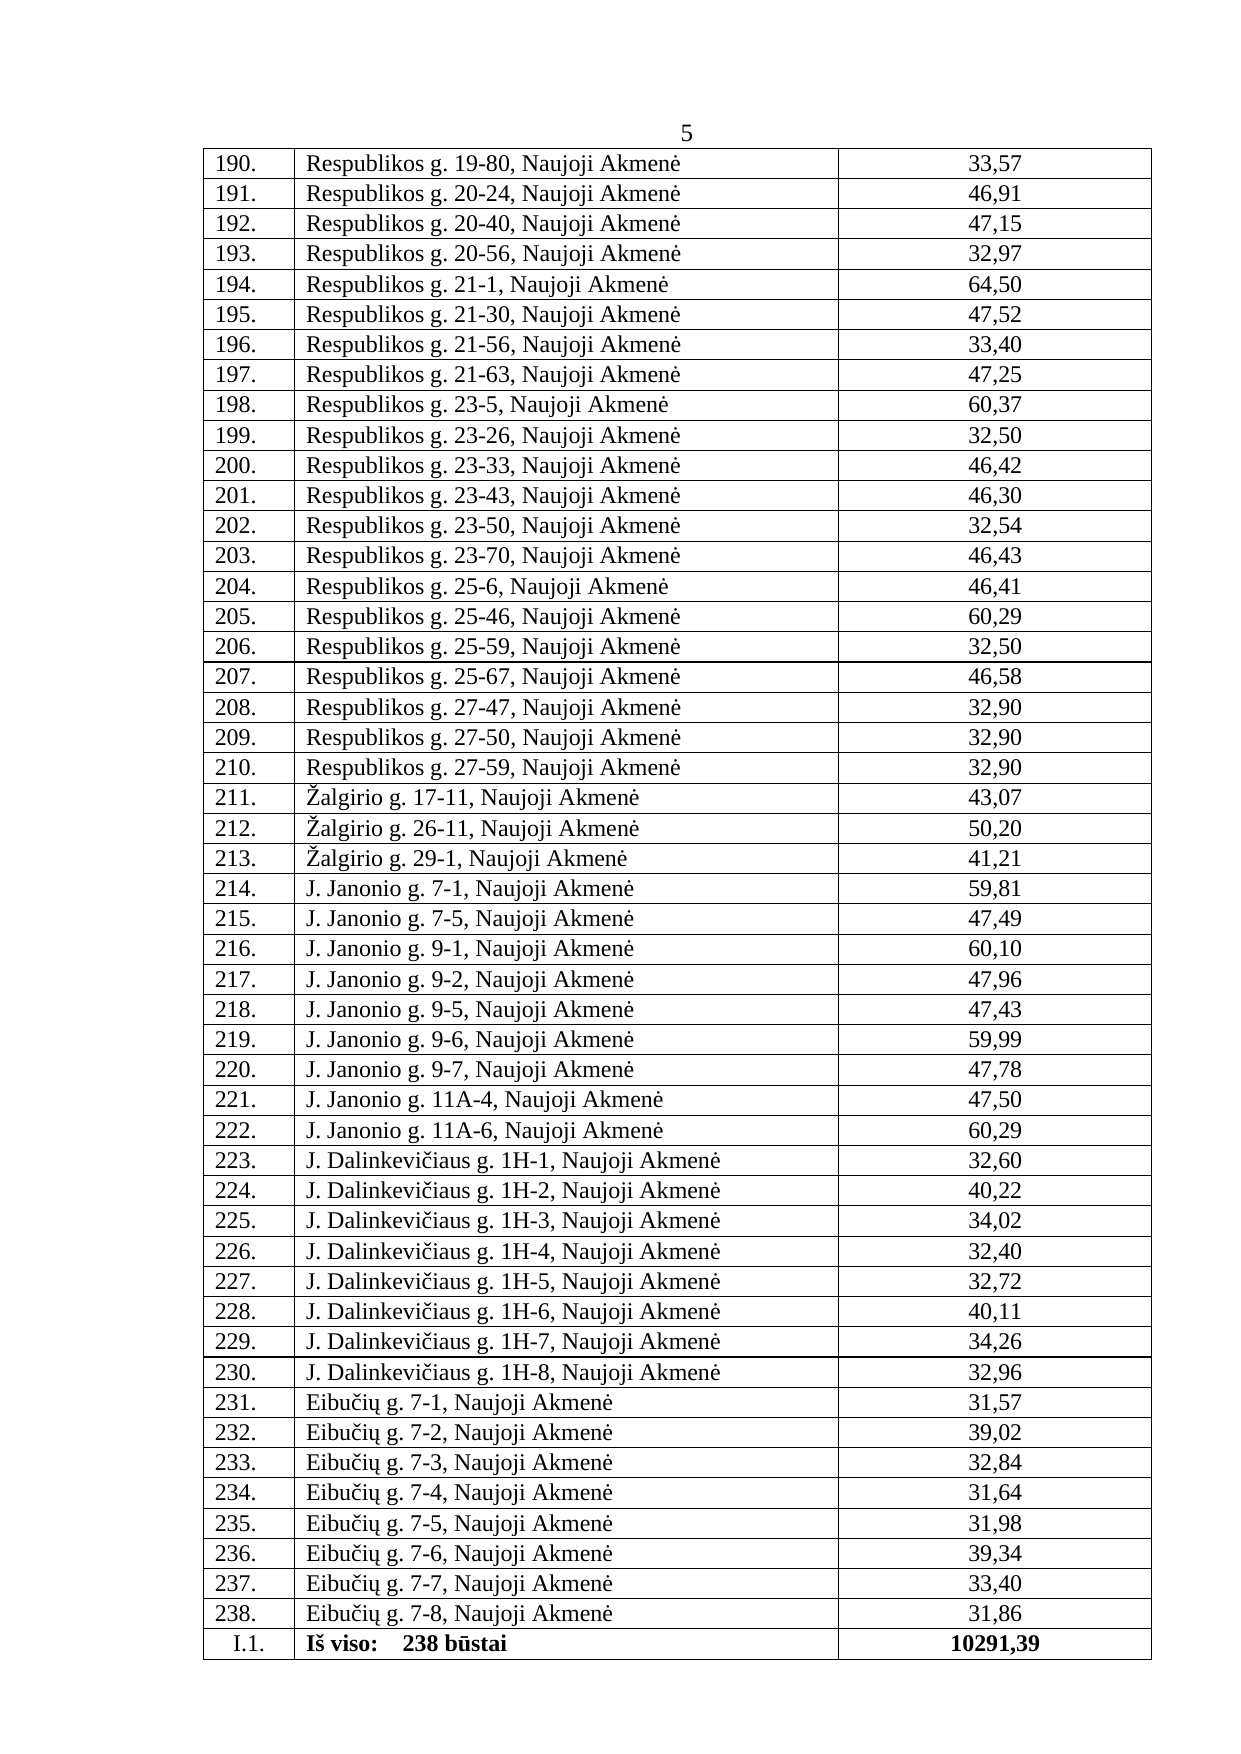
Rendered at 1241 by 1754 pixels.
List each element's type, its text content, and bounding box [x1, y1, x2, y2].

table_cell 192. [204, 209, 294, 238]
table_cell 50,20 [839, 814, 1151, 843]
table_cell Respublikos g. 21-1, Naujoji Akmenė [295, 270, 838, 299]
table_cell 228. [204, 1297, 294, 1326]
table_cell Respublikos g. 25-6, Naujoji Akmenė [295, 572, 838, 601]
table_cell J. Dalinkevičiaus g. 1H-5, Naujoji Akmenė [295, 1267, 838, 1296]
table_cell 47,49 [839, 904, 1151, 933]
table_cell 193. [204, 239, 294, 268]
table_cell 47,25 [839, 360, 1151, 389]
table_cell 234. [204, 1478, 294, 1507]
table_cell J. Janonio g. 7-5, Naujoji Akmenė [295, 904, 838, 933]
table_cell 31,64 [839, 1478, 1151, 1507]
table_cell 220. [204, 1055, 294, 1084]
table_cell J. Janonio g. 7-1, Naujoji Akmenė [295, 874, 838, 903]
table_cell 198. [204, 391, 294, 420]
table_cell 215. [204, 904, 294, 933]
table_cell 237. [204, 1569, 294, 1598]
table_cell Eibučių g. 7-7, Naujoji Akmenė [295, 1569, 838, 1598]
table_cell 41,21 [839, 844, 1151, 873]
table_cell 196. [204, 330, 294, 359]
table_cell 31,86 [839, 1599, 1151, 1628]
table_cell Eibučių g. 7-5, Naujoji Akmenė [295, 1509, 838, 1538]
table_cell Respublikos g. 27-47, Naujoji Akmenė [295, 693, 838, 722]
table_cell J. Janonio g. 9-6, Naujoji Akmenė [295, 1025, 838, 1054]
table_cell 34,26 [839, 1327, 1151, 1356]
table_cell I.1. [204, 1629, 294, 1659]
table_cell 225. [204, 1206, 294, 1236]
table_cell 46,43 [839, 542, 1151, 571]
table_cell 39,34 [839, 1539, 1151, 1568]
table_cell Eibučių g. 7-4, Naujoji Akmenė [295, 1478, 838, 1507]
table_cell 231. [204, 1388, 294, 1417]
table_cell 236. [204, 1539, 294, 1568]
table_cell 203. [204, 542, 294, 571]
table_cell Žalgirio g. 17-11, Naujoji Akmenė [295, 784, 838, 813]
table_cell Iš viso: 238 būstai [295, 1629, 838, 1659]
table_cell J. Janonio g. 11A-4, Naujoji Akmenė [295, 1086, 838, 1115]
table_cell 218. [204, 995, 294, 1024]
table_cell J. Dalinkevičiaus g. 1H-1, Naujoji Akmenė [295, 1146, 838, 1175]
table_cell Respublikos g. 23-50, Naujoji Akmenė [295, 511, 838, 541]
table_cell J. Janonio g. 11A-6, Naujoji Akmenė [295, 1116, 838, 1145]
table_cell 32,72 [839, 1267, 1151, 1296]
table_cell 47,15 [839, 209, 1151, 238]
table_cell J. Janonio g. 9-2, Naujoji Akmenė [295, 965, 838, 994]
table_cell 60,10 [839, 935, 1151, 964]
table_cell 194. [204, 270, 294, 299]
table_cell Respublikos g. 25-67, Naujoji Akmenė [295, 663, 838, 692]
table_cell Respublikos g. 23-5, Naujoji Akmenė [295, 391, 838, 420]
table_cell 32,60 [839, 1146, 1151, 1175]
table_cell 33,40 [839, 330, 1151, 359]
table_cell Eibučių g. 7-1, Naujoji Akmenė [295, 1388, 838, 1417]
table_cell Respublikos g. 27-50, Naujoji Akmenė [295, 723, 838, 752]
table_cell 205. [204, 602, 294, 631]
table_cell 47,96 [839, 965, 1151, 994]
table_cell 34,02 [839, 1206, 1151, 1236]
table_cell 224. [204, 1176, 294, 1205]
table_cell J. Janonio g. 9-1, Naujoji Akmenė [295, 935, 838, 964]
table_cell Respublikos g. 20-24, Naujoji Akmenė [295, 179, 838, 208]
table_cell Respublikos g. 21-30, Naujoji Akmenė [295, 300, 838, 329]
table_cell Eibučių g. 7-6, Naujoji Akmenė [295, 1539, 838, 1568]
table_cell 232. [204, 1418, 294, 1447]
table_cell Respublikos g. 25-59, Naujoji Akmenė [295, 632, 838, 661]
table_cell 39,02 [839, 1418, 1151, 1447]
table_cell Respublikos g. 25-46, Naujoji Akmenė [295, 602, 838, 631]
table_cell 222. [204, 1116, 294, 1145]
table_cell 46,58 [839, 663, 1151, 692]
table_cell 10291,39 [839, 1629, 1151, 1659]
table_cell 204. [204, 572, 294, 601]
table_cell 219. [204, 1025, 294, 1054]
table_cell 206. [204, 632, 294, 661]
table_cell 60,29 [839, 602, 1151, 631]
table_cell J. Dalinkevičiaus g. 1H-6, Naujoji Akmenė [295, 1297, 838, 1326]
table_cell 191. [204, 179, 294, 208]
table_cell J. Janonio g. 9-7, Naujoji Akmenė [295, 1055, 838, 1084]
table_cell 235. [204, 1509, 294, 1538]
table_cell Respublikos g. 27-59, Naujoji Akmenė [295, 753, 838, 782]
table_cell 43,07 [839, 784, 1151, 813]
table_cell 221. [204, 1086, 294, 1115]
table_cell 229. [204, 1327, 294, 1356]
table_cell 46,91 [839, 179, 1151, 208]
table_cell 60,37 [839, 391, 1151, 420]
table_cell 47,43 [839, 995, 1151, 1024]
table_cell 47,52 [839, 300, 1151, 329]
table_cell Respublikos g. 20-40, Naujoji Akmenė [295, 209, 838, 238]
table_cell Eibučių g. 7-8, Naujoji Akmenė [295, 1599, 838, 1628]
table_cell 40,11 [839, 1297, 1151, 1326]
table_cell 199. [204, 421, 294, 450]
table_cell 197. [204, 360, 294, 389]
table_cell 227. [204, 1267, 294, 1296]
table_cell 31,57 [839, 1388, 1151, 1417]
table_cell J. Dalinkevičiaus g. 1H-2, Naujoji Akmenė [295, 1176, 838, 1205]
table_cell 211. [204, 784, 294, 813]
table_cell Eibučių g. 7-2, Naujoji Akmenė [295, 1418, 838, 1447]
table_cell 32,50 [839, 421, 1151, 450]
table_cell 46,30 [839, 481, 1151, 510]
table_cell 200. [204, 451, 294, 480]
table_cell 226. [204, 1237, 294, 1266]
table_cell 217. [204, 965, 294, 994]
table_cell Respublikos g. 21-56, Naujoji Akmenė [295, 330, 838, 359]
table_cell 46,42 [839, 451, 1151, 480]
table_cell 32,50 [839, 632, 1151, 661]
table_cell J. Janonio g. 9-5, Naujoji Akmenė [295, 995, 838, 1024]
table_cell 32,96 [839, 1358, 1151, 1387]
table_cell 212. [204, 814, 294, 843]
table_cell 32,84 [839, 1448, 1151, 1477]
table_cell 59,81 [839, 874, 1151, 903]
table_cell 59,99 [839, 1025, 1151, 1054]
table_cell 213. [204, 844, 294, 873]
table_cell 60,29 [839, 1116, 1151, 1145]
table_cell 214. [204, 874, 294, 903]
table_cell 210. [204, 753, 294, 782]
table_cell 233. [204, 1448, 294, 1477]
table_cell Respublikos g. 23-33, Naujoji Akmenė [295, 451, 838, 480]
table_cell 32,90 [839, 723, 1151, 752]
table_cell 47,50 [839, 1086, 1151, 1115]
table_cell Respublikos g. 23-26, Naujoji Akmenė [295, 421, 838, 450]
table_cell 201. [204, 481, 294, 510]
table_cell 209. [204, 723, 294, 752]
table_cell Respublikos g. 19-80, Naujoji Akmenė [295, 149, 838, 178]
table_cell 31,98 [839, 1509, 1151, 1538]
table_cell 32,90 [839, 693, 1151, 722]
table_cell Respublikos g. 23-70, Naujoji Akmenė [295, 542, 838, 571]
table_cell 64,50 [839, 270, 1151, 299]
table_cell J. Dalinkevičiaus g. 1H-7, Naujoji Akmenė [295, 1327, 838, 1356]
table_cell J. Dalinkevičiaus g. 1H-3, Naujoji Akmenė [295, 1206, 838, 1236]
table_cell Žalgirio g. 29-1, Naujoji Akmenė [295, 844, 838, 873]
table_cell 195. [204, 300, 294, 329]
table_cell Respublikos g. 23-43, Naujoji Akmenė [295, 481, 838, 510]
table_cell 46,41 [839, 572, 1151, 601]
table_cell 32,97 [839, 239, 1151, 268]
table_cell 216. [204, 935, 294, 964]
table_cell 202. [204, 511, 294, 541]
table_cell 32,54 [839, 511, 1151, 541]
table_cell Respublikos g. 21-63, Naujoji Akmenė [295, 360, 838, 389]
table_cell Žalgirio g. 26-11, Naujoji Akmenė [295, 814, 838, 843]
table_cell 47,78 [839, 1055, 1151, 1084]
table_cell 223. [204, 1146, 294, 1175]
table_cell 190. [204, 149, 294, 178]
table_cell 207. [204, 663, 294, 692]
table_cell 238. [204, 1599, 294, 1628]
table_cell 33,40 [839, 1569, 1151, 1598]
table_cell 32,40 [839, 1237, 1151, 1266]
table_cell 40,22 [839, 1176, 1151, 1205]
table_cell 32,90 [839, 753, 1151, 782]
table_cell 230. [204, 1358, 294, 1387]
table_cell J. Dalinkevičiaus g. 1H-4, Naujoji Akmenė [295, 1237, 838, 1266]
table_cell 33,57 [839, 149, 1151, 178]
table_cell 208. [204, 693, 294, 722]
table_cell Respublikos g. 20-56, Naujoji Akmenė [295, 239, 838, 268]
table_cell J. Dalinkevičiaus g. 1H-8, Naujoji Akmenė [295, 1358, 838, 1387]
table_cell Eibučių g. 7-3, Naujoji Akmenė [295, 1448, 838, 1477]
